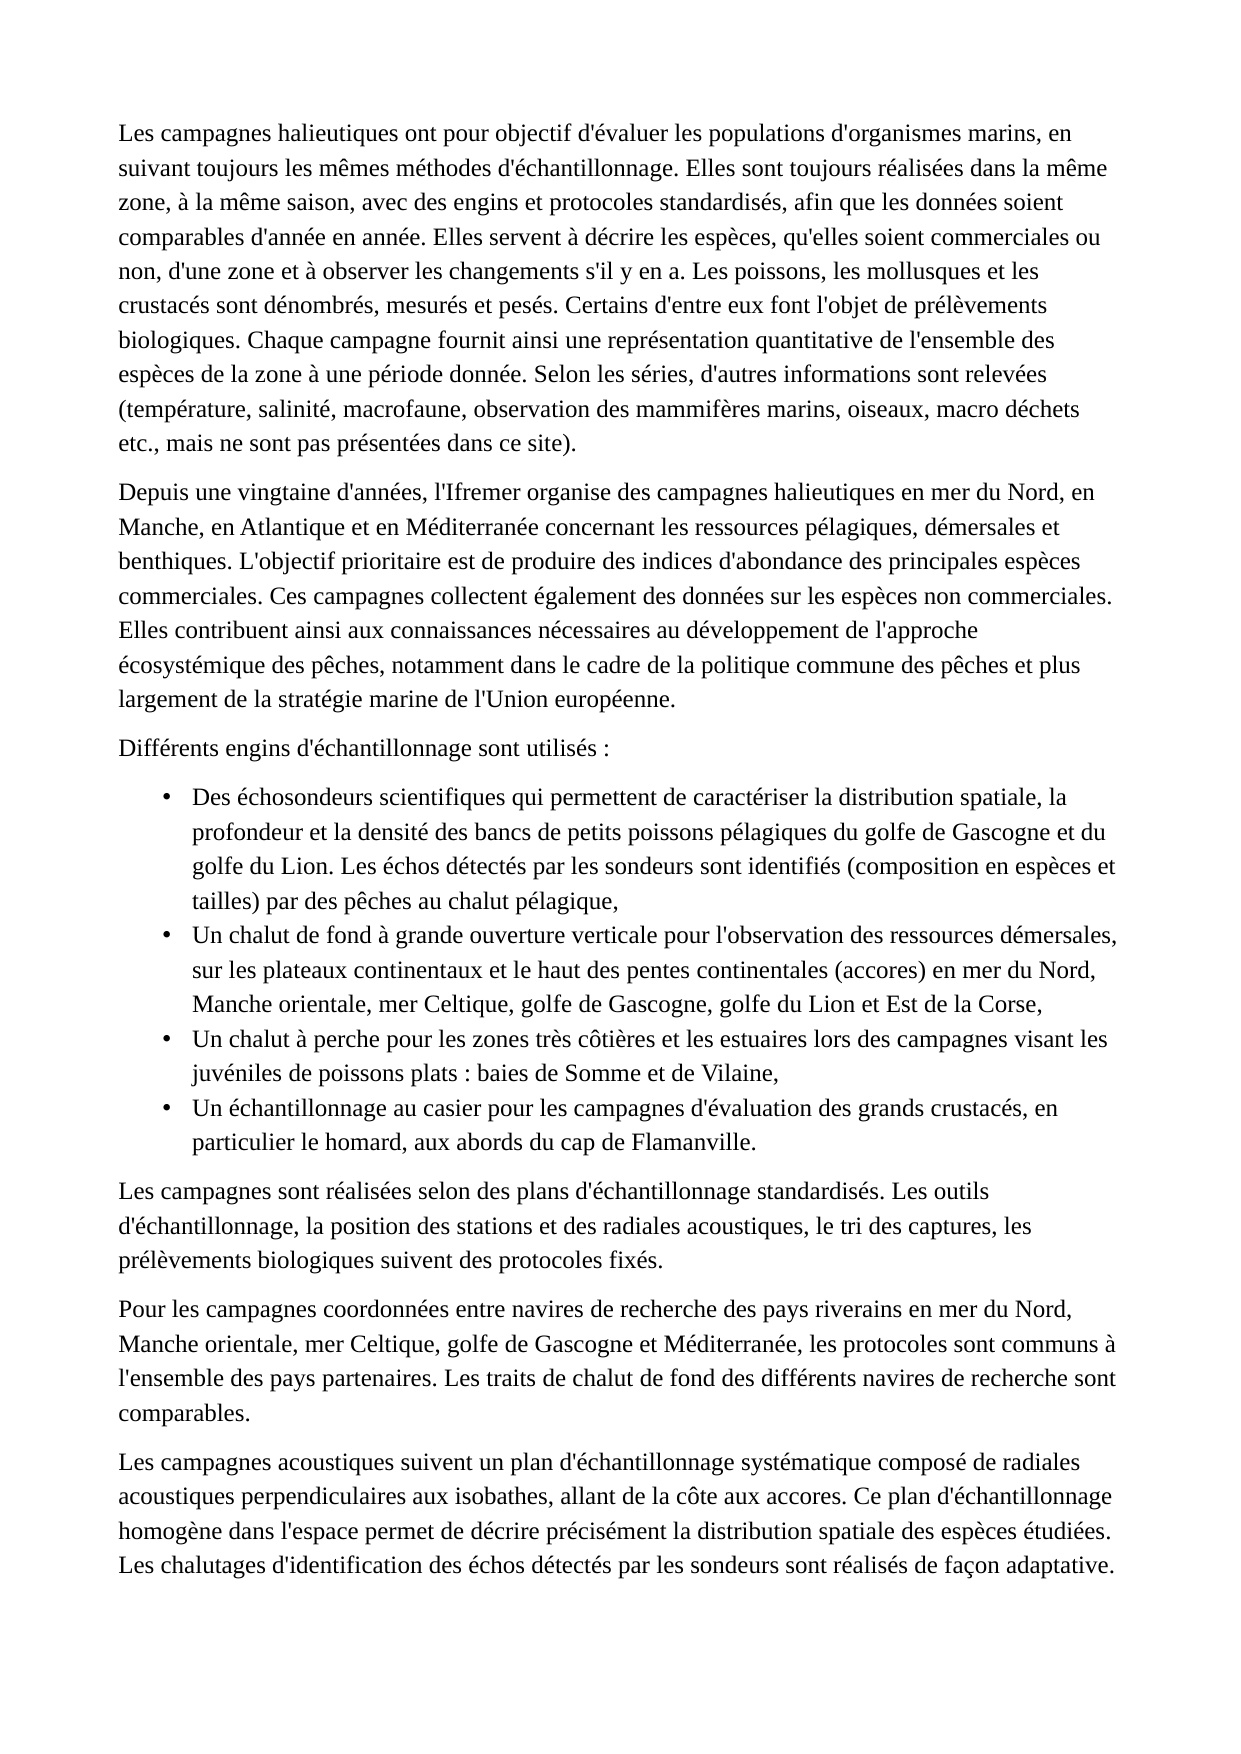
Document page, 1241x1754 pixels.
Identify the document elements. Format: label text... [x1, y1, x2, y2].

list Des échosondeurs scientifiques qui permettent de caractériser la distribution spatiale, la profondeur et la densité des bancs de petits poissons pélagiques du golfe de Gascogne et du golfe du Lion. Les échos détectés par les sondeurs sont identifiés (composition en espèces et tailles) par des pêches au chalut pélagique, [162, 782, 1122, 915]
text Depuis une vingtaine d'années, l'Ifremer organise des campagnes halieutiques en mer du Nord, en Manche, en Atlantique et en Méditerranée concernant les ressources pélagiques, démersales et benthiques. L'objectif prioritaire est de produire des indices d'abondance des principales espèces commerciales. Ces campagnes collectent également des données sur les espèces non commerciales. Elles contribuent ainsi aux connaissances nécessaires au développement de l'approche écosystémique des pêches, notamment dans le cadre de la politique commune des pêches et plus largement de la stratégie marine de l'Union européenne. [118, 477, 1122, 713]
list Un chalut de fond à grande ouverture verticale pour l'observation des ressources démersales, sur les plateaux continentaux et le haut des pentes continentales (accores) en mer du Nord, Manche orientale, mer Celtique, golfe de Gascogne, golfe du Lion et Est de la Corse, [162, 920, 1122, 1018]
text Les campagnes acoustiques suivent un plan d'échantillonnage systématique composé de radiales acoustiques perpendiculaires aux isobathes, allant de la côte aux accores. Ce plan d'échantillonnage homogène dans l'espace permet de décrire précisément la distribution spatiale des espèces étudiées. Les chalutages d'identification des échos détectés par les sondeurs sont réalisés de façon adaptative. [118, 1447, 1122, 1579]
text Les campagnes sont réalisées selon des plans d'échantillonnage standardisés. Les outils d'échantillonnage, la position des stations et des radiales acoustiques, le tri des captures, les prélèvements biologiques suivent des protocoles fixés. [118, 1176, 1122, 1274]
list Un échantillonnage au casier pour les campagnes d'évaluation des grands crustacés, en particulier le homard, aux abords du cap de Flamanville. [162, 1093, 1122, 1156]
text Différents engins d'échantillonnage sont utilisés : [118, 733, 1122, 762]
text Pour les campagnes coordonnées entre navires de recherche des pays riverains en mer du Nord, Manche orientale, mer Celtique, golfe de Gascogne et Méditerranée, les protocoles sont communs à l'ensemble des pays partenaires. Les traits de chalut de fond des différents navires de recherche sont comparables. [118, 1294, 1122, 1427]
list Un chalut à perche pour les zones très côtières et les estuaires lors des campagnes visant les juvéniles de poissons plats : baies de Somme et de Vilaine, [162, 1024, 1122, 1087]
text Les campagnes halieutiques ont pour objectif d'évaluer les populations d'organismes marins, en suivant toujours les mêmes méthodes d'échantillonnage. Elles sont toujours réalisées dans la même zone, à la même saison, avec des engins et protocoles standardisés, afin que les données soient comparables d'année en année. Elles servent à décrire les espèces, qu'elles soient commerciales ou non, d'une zone et à observer les changements s'il y en a. Les poissons, les mollusques et les crustacés sont dénombrés, mesurés et pesés. Certains d'entre eux font l'objet de prélèvements biologiques. Chaque campagne fournit ainsi une représentation quantitative de l'ensemble des espèces de la zone à une période donnée. Selon les séries, d'autres informations sont relevées (température, salinité, macrofaune, observation des mammifères marins, oiseaux, macro déchets etc., mais ne sont pas présentées dans ce site). [118, 118, 1122, 457]
